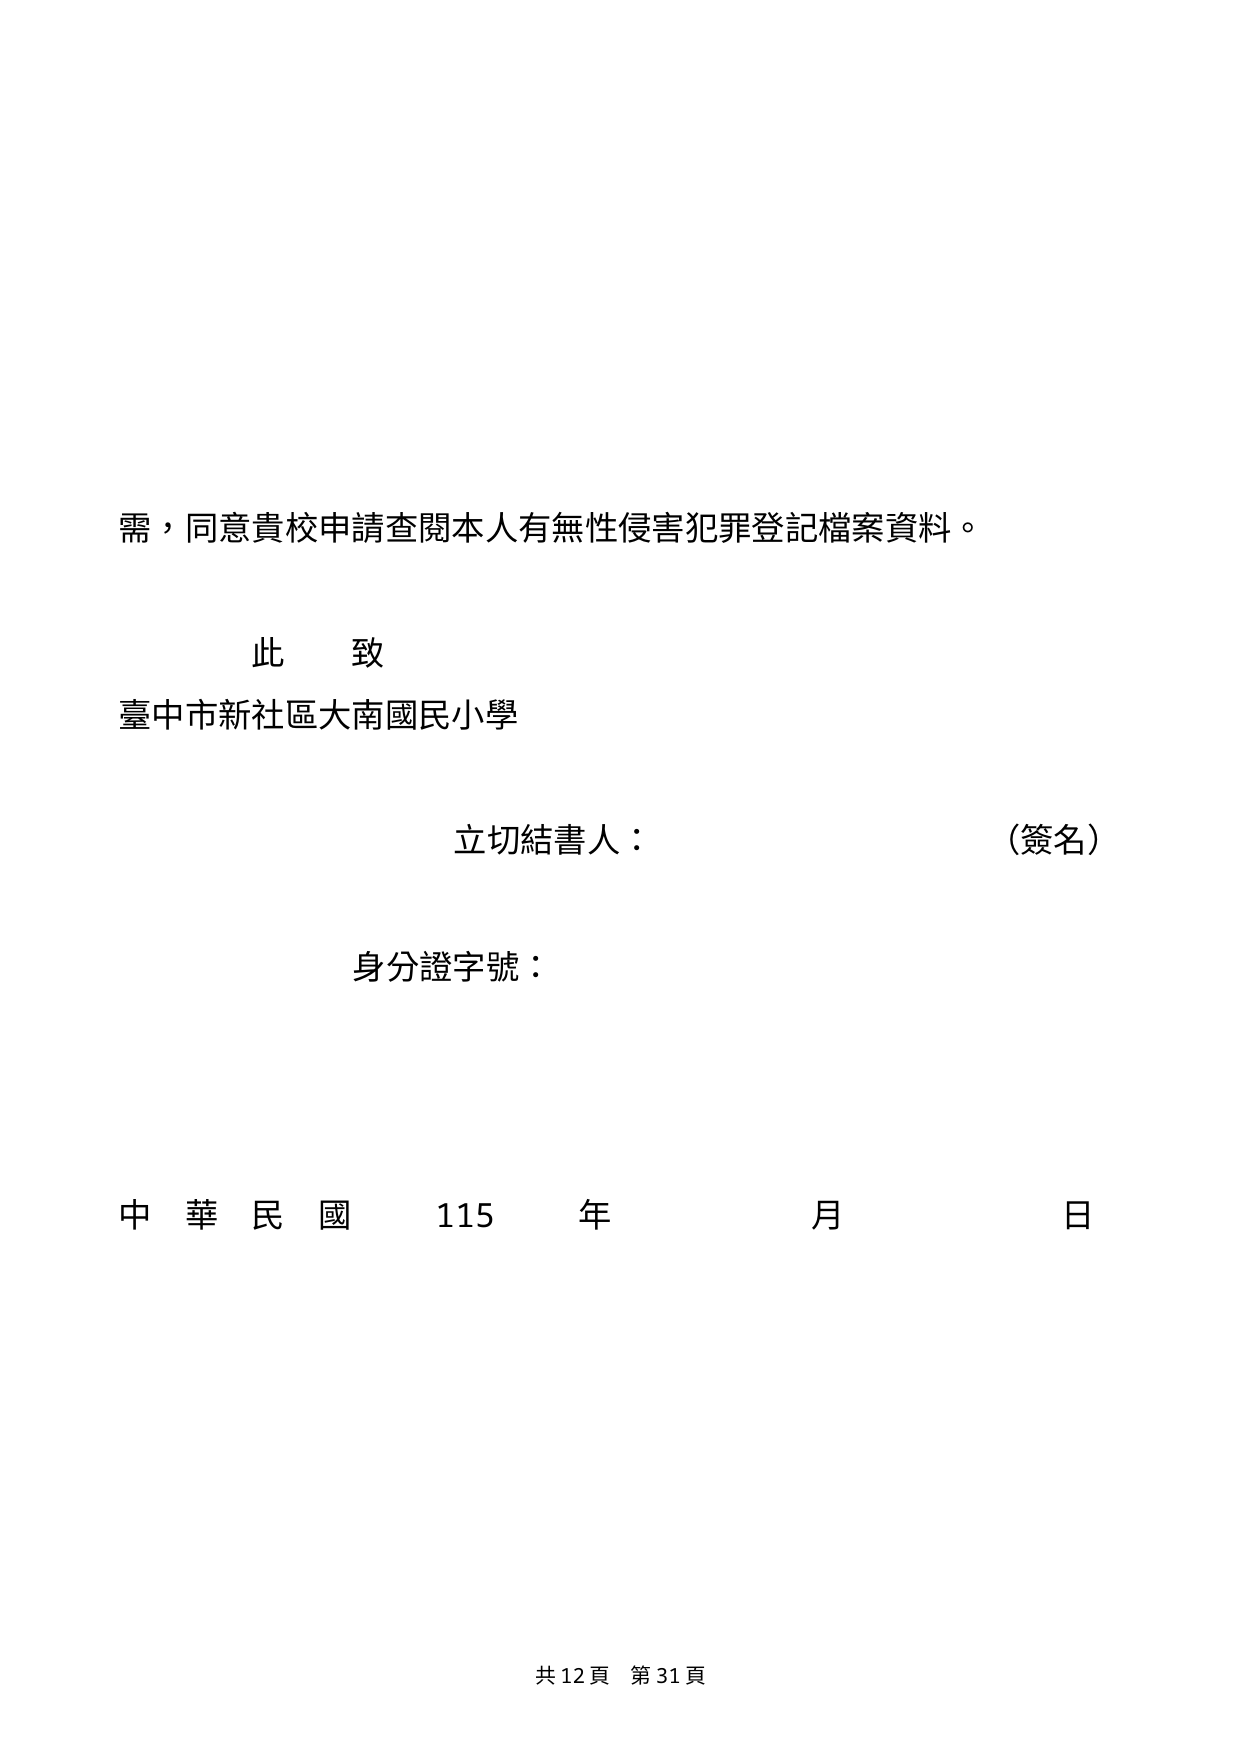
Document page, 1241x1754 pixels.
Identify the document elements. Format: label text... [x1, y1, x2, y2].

text 中 華 民 國 115 年 月 日 [118, 1172, 1122, 1234]
text 臺中市新社區大南國民小學 [118, 672, 1122, 734]
text 身分證字號： [118, 922, 1122, 984]
text 需，同意貴校申請查閱本人有無性侵害犯罪登記檔案資料。 [118, 484, 1122, 547]
text 立切結書人： （簽名） [118, 797, 1122, 859]
text 此 致 [118, 609, 1122, 672]
